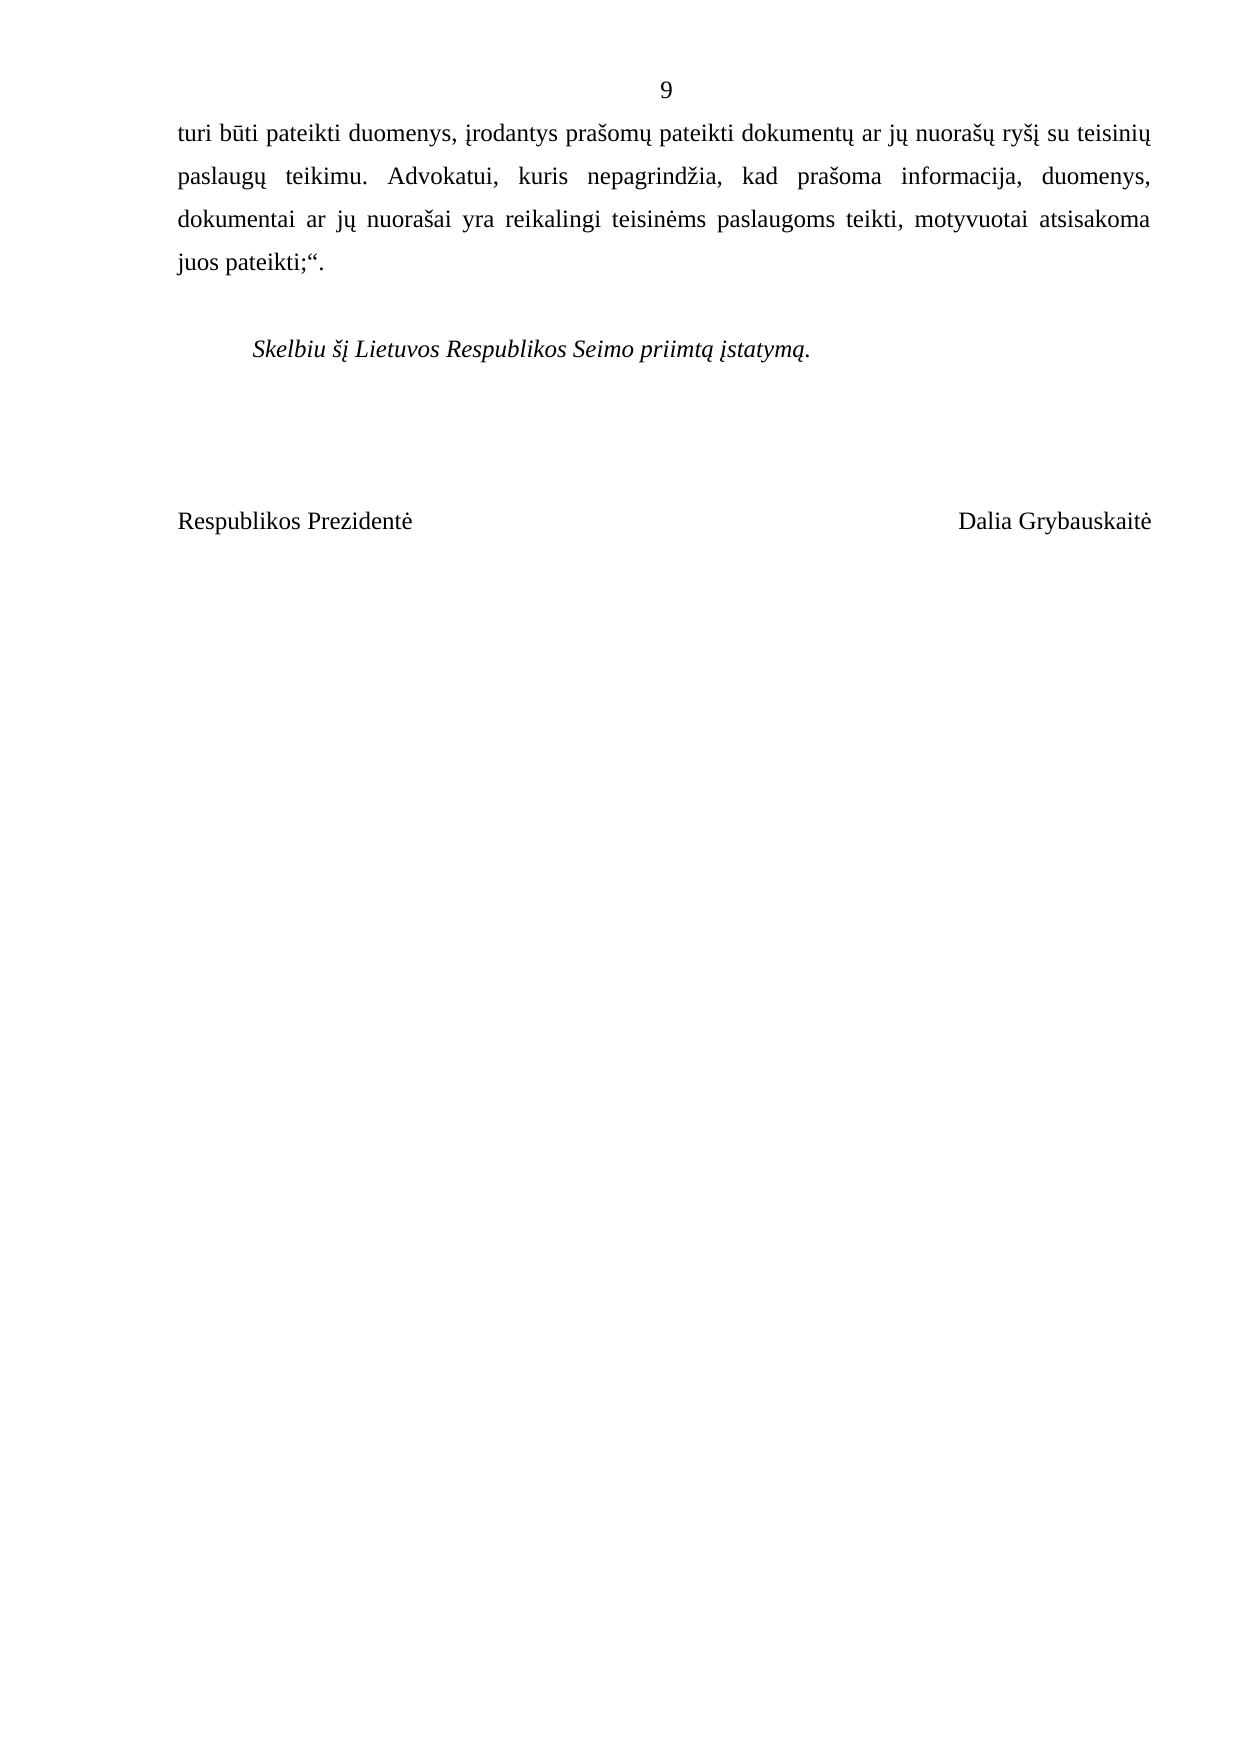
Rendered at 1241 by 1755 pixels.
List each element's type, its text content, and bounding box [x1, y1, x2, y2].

text Respublikos Prezidentė Dalia Grybauskaitė [177, 506, 1152, 535]
text Skelbiu šį Lietuvos Respublikos Seimo priimtą įstatymą. [177, 334, 1152, 362]
text turi būti pateikti duomenys, įrodantys prašomų pateikti dokumentų ar jų nuorašų ryšį su teisinių paslaugų teikimu. Advokatui, kuris nepagrindžia, kad prašoma informacija, duomenys, dokumentai ar jų nuorašai yra reikalingi teisinėms paslaugoms teikti, motyvuotai atsisakoma juos pateikti;“. [177, 118, 1152, 276]
